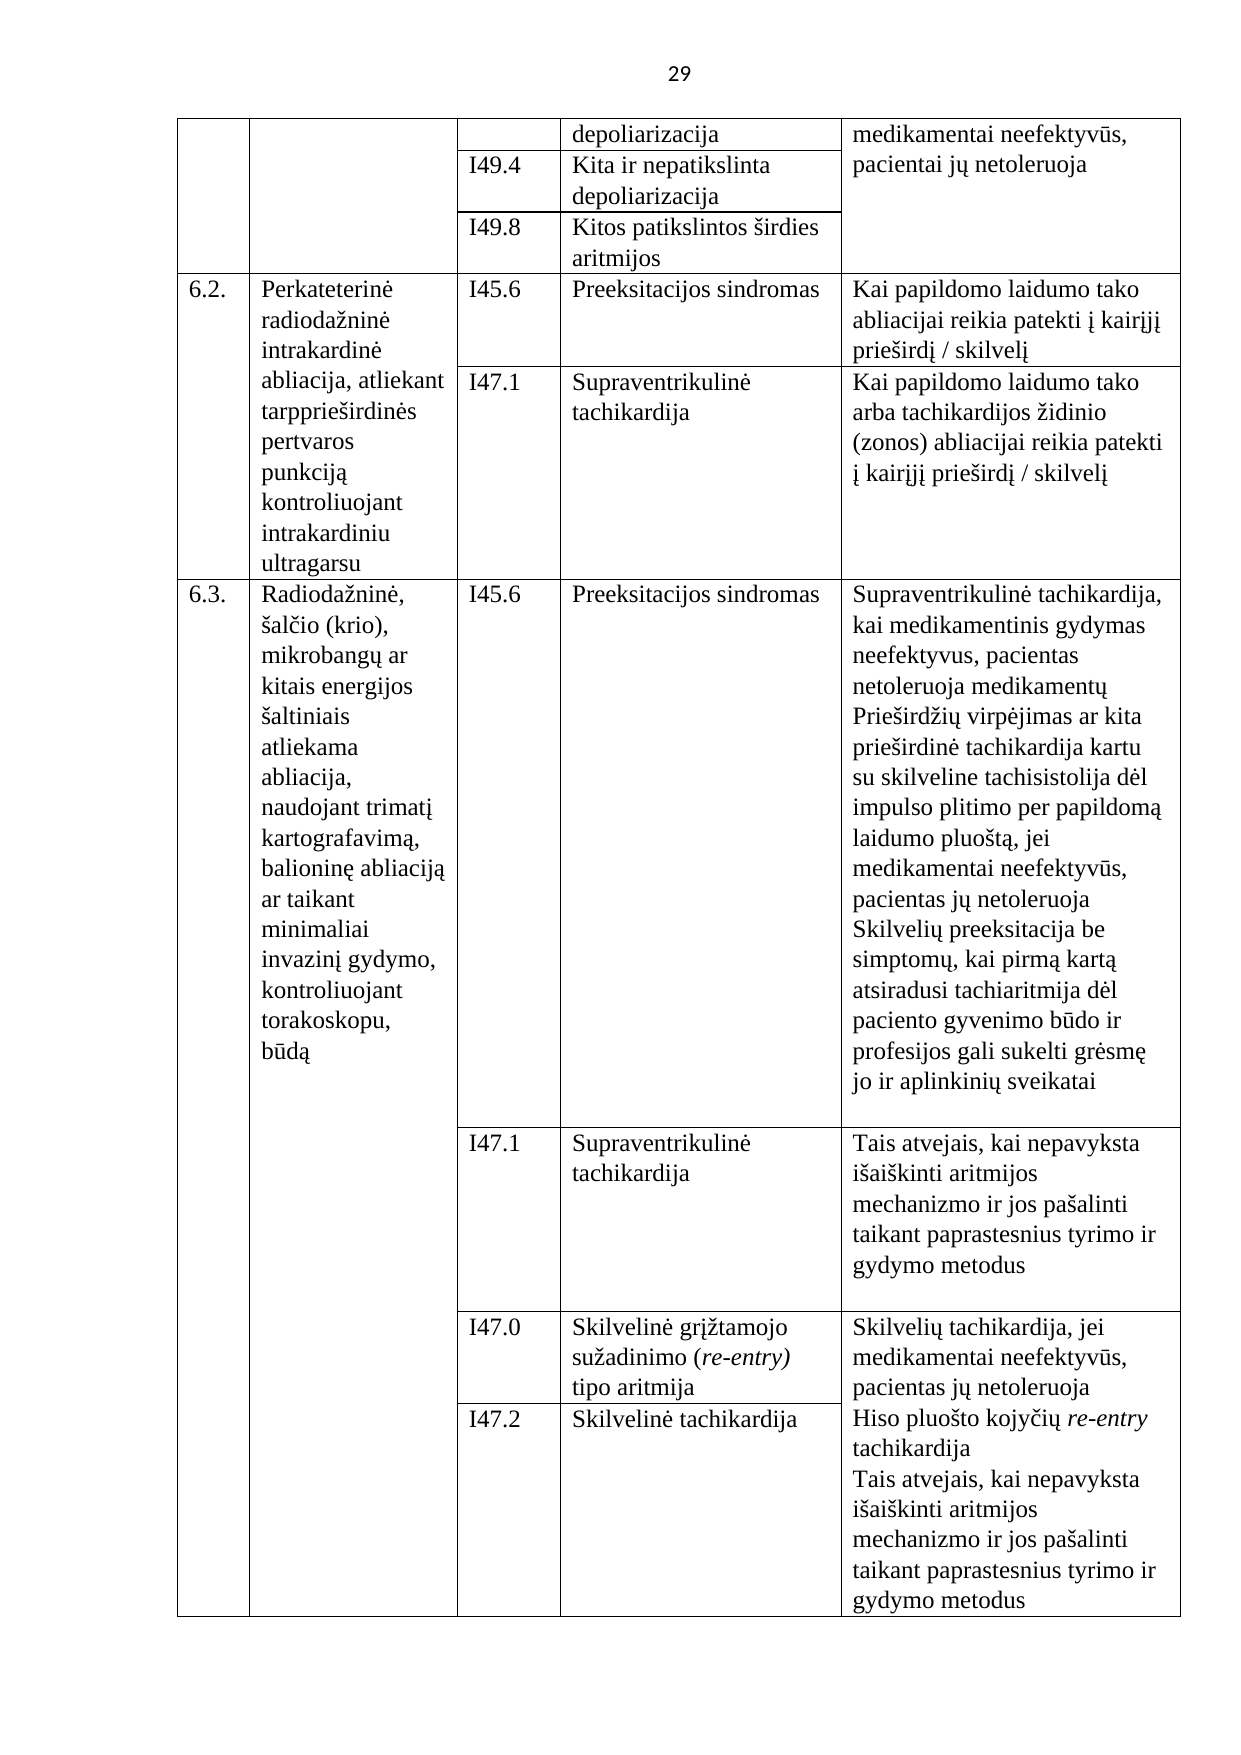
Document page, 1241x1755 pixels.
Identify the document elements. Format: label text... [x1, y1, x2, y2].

table_cell Preeksitacijos sindromas [561, 580, 841, 1127]
table_cell 6.3. [178, 580, 249, 1616]
table_cell I47.0 [458, 1312, 560, 1403]
table_cell medikamentai neefektyvūs, pacientai jų netoleruoja [842, 119, 1180, 273]
table_cell Radiodažninė, šalčio (krio), mikrobangų ar kitais energijos šaltiniais atliekama abliacija, naudojant trimatį kartografavimą, balioninę abliaciją ar taikant minimaliai invazinį gydymo, kontroliuojant torakoskopu, būdą [250, 580, 457, 1616]
table_cell I47.1 [458, 367, 560, 578]
table_cell [178, 119, 249, 273]
table_cell I47.2 [458, 1404, 560, 1616]
table_cell I49.4 [458, 151, 560, 211]
table_cell I49.8 [458, 213, 560, 273]
table_cell Tais atvejais, kai nepavyksta išaiškinti aritmijos mechanizmo ir jos pašalinti taikant paprastesnius tyrimo ir gydymo metodus [842, 1128, 1180, 1311]
table_cell [250, 119, 457, 273]
table_cell I45.6 [458, 580, 560, 1127]
table_cell Preeksitacijos sindromas [561, 274, 841, 366]
table_cell Kai papildomo laidumo tako arba tachikardijos židinio (zonos) abliacijai reikia patekti į kairįjį prieširdį / skilvelį [842, 367, 1180, 578]
table_cell Skilvelių tachikardija, jei medikamentai neefektyvūs, pacientas jų netoleruoja Hiso pluošto kojyčių re-entry tachikardija Tais atvejais, kai nepavyksta išaiškinti aritmijos mechanizmo ir jos pašalinti taikant paprastesnius tyrimo ir gydymo metodus [842, 1312, 1180, 1616]
table_cell Perkateterinė radiodažninė intrakardinė abliacija, atliekant tarpprieširdinės pertvaros punkciją kontroliuojant intrakardiniu ultragarsu [250, 274, 457, 578]
table_cell Supraventrikulinė tachikardija [561, 367, 841, 578]
table_cell Kita ir nepatikslinta depoliarizacija [561, 151, 841, 211]
table_cell 6.2. [178, 274, 249, 578]
table_cell [458, 119, 560, 149]
table_cell Kitos patikslintos širdies aritmijos [561, 213, 841, 273]
table_cell I47.1 [458, 1128, 560, 1311]
table_cell Supraventrikulinė tachikardija [561, 1128, 841, 1311]
table_cell I45.6 [458, 274, 560, 366]
table_cell depoliarizacija [561, 119, 841, 149]
table_cell Supraventrikulinė tachikardija, kai medikamentinis gydymas neefektyvus, pacientas netoleruoja medikamentų Prieširdžių virpėjimas ar kita prieširdinė tachikardija kartu su skilveline tachisistolija dėl impulso plitimo per papildomą laidumo pluoštą, jei medikamentai neefektyvūs, pacientas jų netoleruoja Skilvelių preeksitacija be simptomų, kai pirmą kartą atsiradusi tachiaritmija dėl paciento gyvenimo būdo ir profesijos gali sukelti grėsmę jo ir aplinkinių sveikatai [842, 580, 1180, 1127]
table_cell Kai papildomo laidumo tako abliacijai reikia patekti į kairįjį prieširdį / skilvelį [842, 274, 1180, 366]
table_cell Skilvelinė grįžtamojo sužadinimo (re-entry) tipo aritmija [561, 1312, 841, 1403]
table_cell Skilvelinė tachikardija [561, 1404, 841, 1616]
